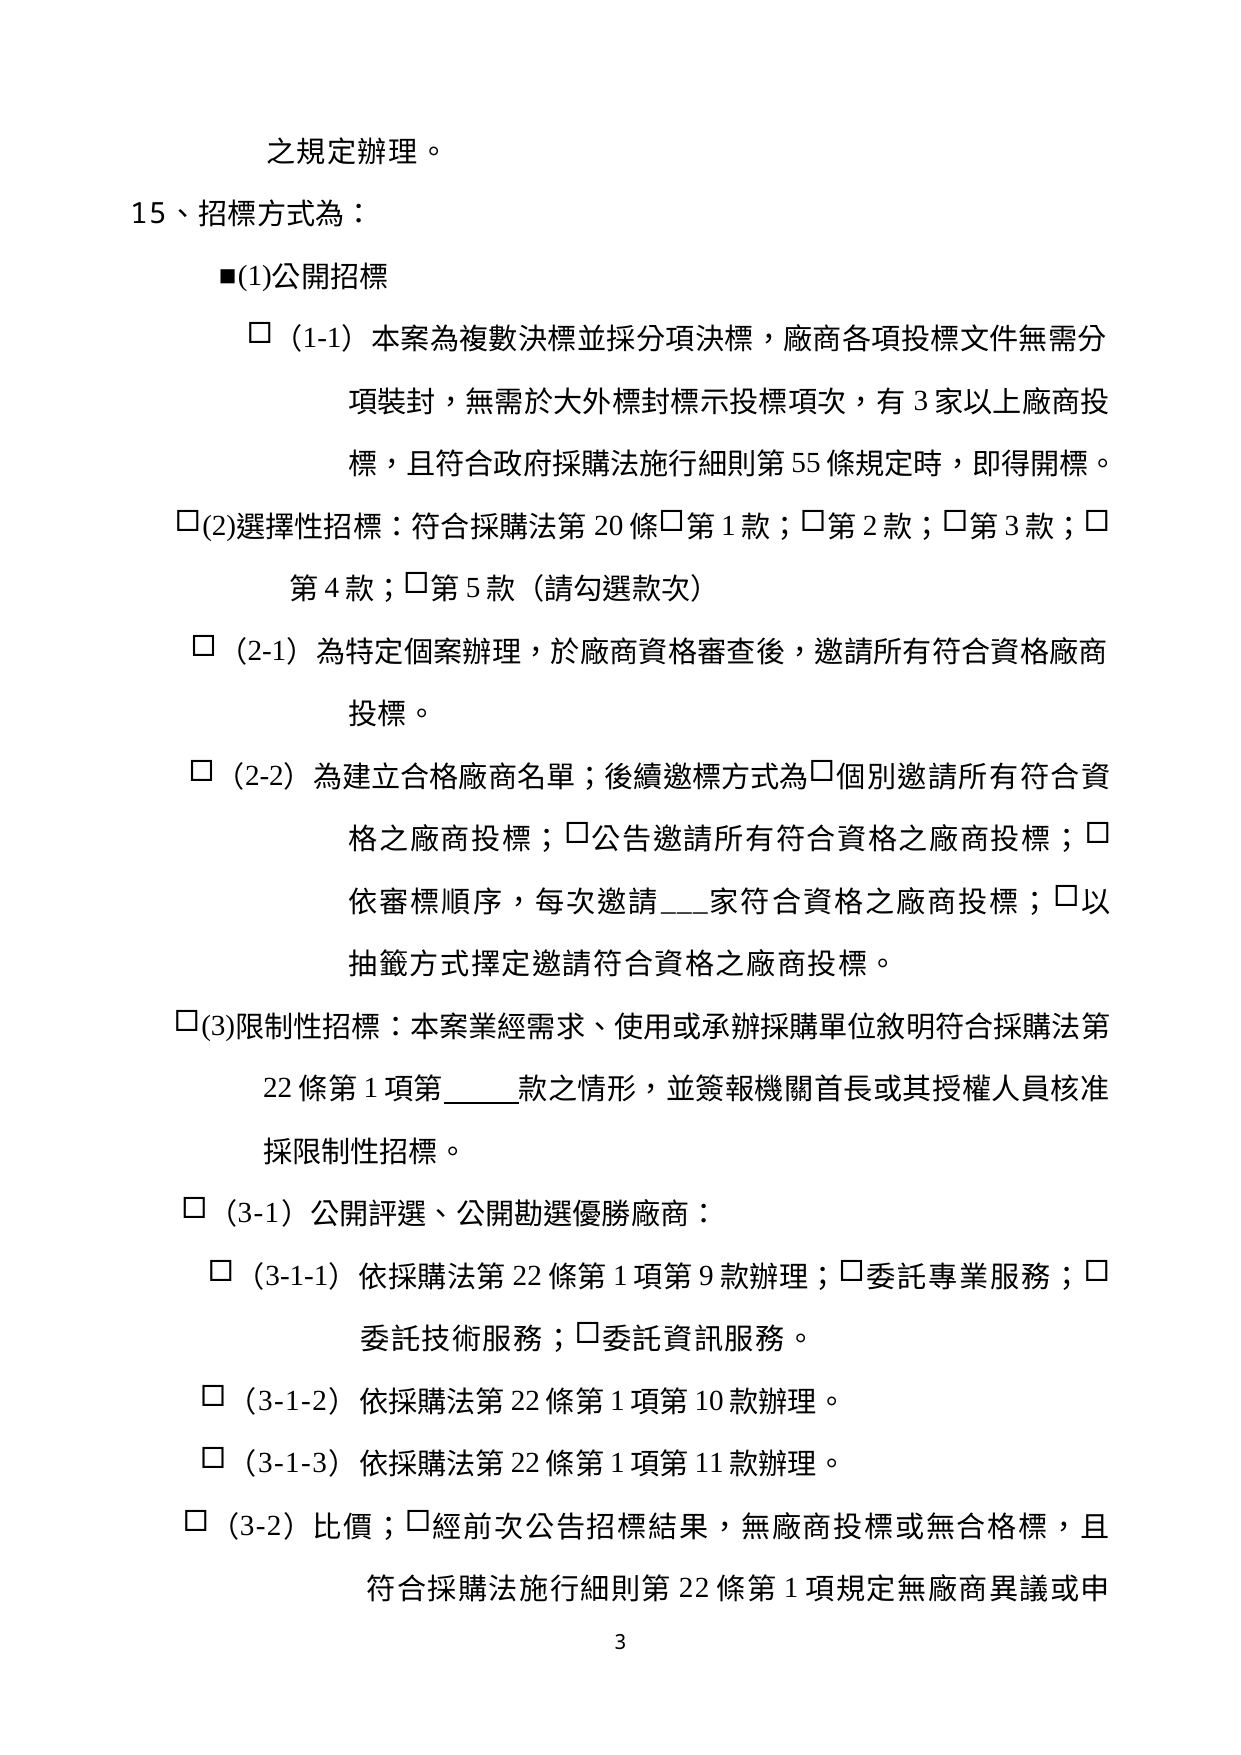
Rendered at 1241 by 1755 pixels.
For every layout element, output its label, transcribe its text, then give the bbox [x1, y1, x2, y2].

text (2)選擇性招標：符合採購法第20條第1款；第2款；第3款；第4款；第5款（請勾選款次） [130, 483, 1110, 608]
text （3-1-3）依採購法第22條第1項第11款辦理。 [130, 1420, 1110, 1483]
text （2-2）為建立合格廠商名單；後續邀標方式為個別邀請所有符合資格之廠商投標；公告邀請所有符合資格之廠商投標；依審標順序，每次邀請___家符合資格之廠商投標；以抽籤方式擇定邀請符合資格之廠商投標。 [130, 733, 1110, 983]
text （1-1）本案為複數決標並採分項決標，廠商各項投標文件無需分項裝封，無需於大外標封標示投標項次，有3家以上廠商投標，且符合政府採購法施行細則第55條規定時，即得開標。 [247, 295, 1110, 483]
text (3)限制性招標：本案業經需求、使用或承辦採購單位敘明符合採購法第22條第1項第 款之情形，並簽報機關首長或其授權人員核准採限制性招標。 [130, 983, 1110, 1170]
text （3-2）比價；經前次公告招標結果，無廠商投標或無合格標，且符合採購法施行細則第22條第1項規定無廠商異議或申訴在處理中者，依採購法第22條第1項第1款規定，不另公告招標，並依採購法施行細則第23條之1第1項規定，邀請過去表現優良之2家以上廠商以比價方式辦理；符合採購法第22條第1項第___款（請列明款次，第16款之情形須併填主管機關核准文號）；符合採購法第104條第1項但書第___款（請列明款次及相關機關核准文號）；符合採購法第105條第1項第___款(請列明款次及相關機關核准文號)；符合中央機關未達公告金額採購招標辦法第___條第___項第___款規定；符合地方政府依採購法第23條所定未達公告金額採購招標辦法第___條第___項第___款規定。 [130, 1483, 1110, 1608]
list 招標方式為： [130, 170, 1110, 233]
text （3-1-2）依採購法第22條第1項第10款辦理。 [130, 1358, 1110, 1420]
text （3-1）公開評選、公開勘選優勝廠商： [130, 1170, 1110, 1233]
text ■(1)公開招標 [218, 233, 1110, 295]
text （2-1）為特定個案辦理，於廠商資格審查後，邀請所有符合資格廠商投標。 [130, 608, 1110, 733]
text 之規定辦理。 [130, 108, 1110, 170]
text （3-1-1）依採購法第22條第1項第9款辦理；委託專業服務；委託技術服務；委託資訊服務。 [130, 1233, 1110, 1358]
